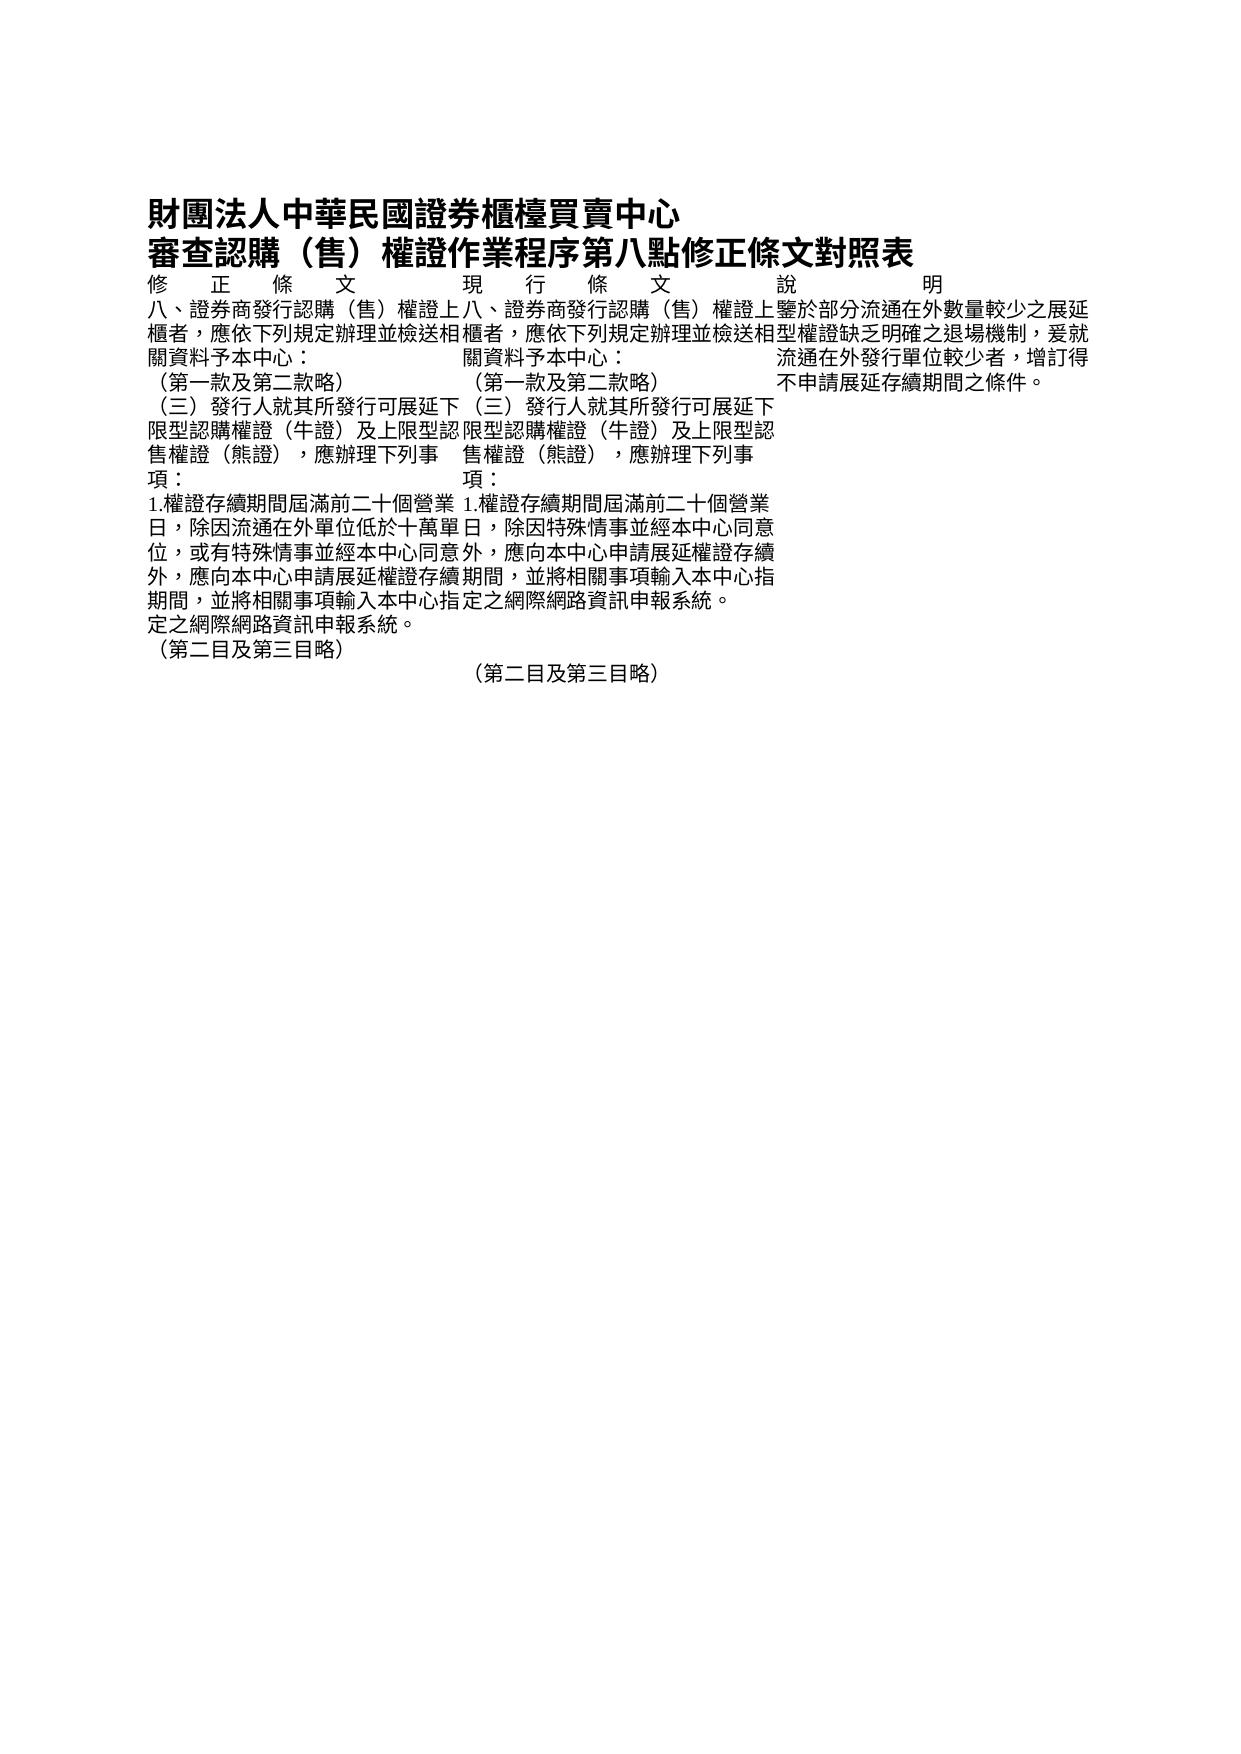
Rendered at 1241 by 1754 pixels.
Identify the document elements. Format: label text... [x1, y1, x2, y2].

table_cell 鑒於部分流通在外數量較少之展延型權證缺乏明確之退場機制，爰就流通在外發行單位較少者，增訂得不申請展延存續期間之條件。 [777, 298, 1092, 686]
text 審查認購（售）權證作業程序第八點修正條文對照表 [148, 235, 1092, 273]
table_cell 八、證券商發行認購（售）權證上櫃者，應依下列規定辦理並檢送相關資料予本中心： （第一款及第二款略） （三）發行人就其所發行可展延下限型認購權證（牛證）及上限型認售權證（熊證），應辦理下列事項： 1.權證存續期間屆滿前二十個營業日，除因流通在外單位低於十萬單位，或有特殊情事並經本中心同意外，應向本中心申請展延權證存續期間，並將相關事項輸入本中心指定之網際網路資訊申報系統。 （第二目及第三目略） [148, 298, 462, 686]
text 財團法人中華民國證券櫃檯買賣中心 [148, 196, 1092, 235]
table_header 修 正 條 文 [148, 274, 462, 298]
table_header 現 行 條 文 [463, 274, 777, 298]
table_cell 八、證券商發行認購（售）權證上櫃者，應依下列規定辦理並檢送相關資料予本中心： （第一款及第二款略） （三）發行人就其所發行可展延下限型認購權證（牛證）及上限型認售權證（熊證），應辦理下列事項： 1.權證存續期間屆滿前二十個營業日，除因特殊情事並經本中心同意外，應向本中心申請展延權證存續期間，並將相關事項輸入本中心指定之網際網路資訊申報系統。 （第二目及第三目略） [463, 298, 777, 686]
table_header 說 明 [777, 274, 1092, 298]
